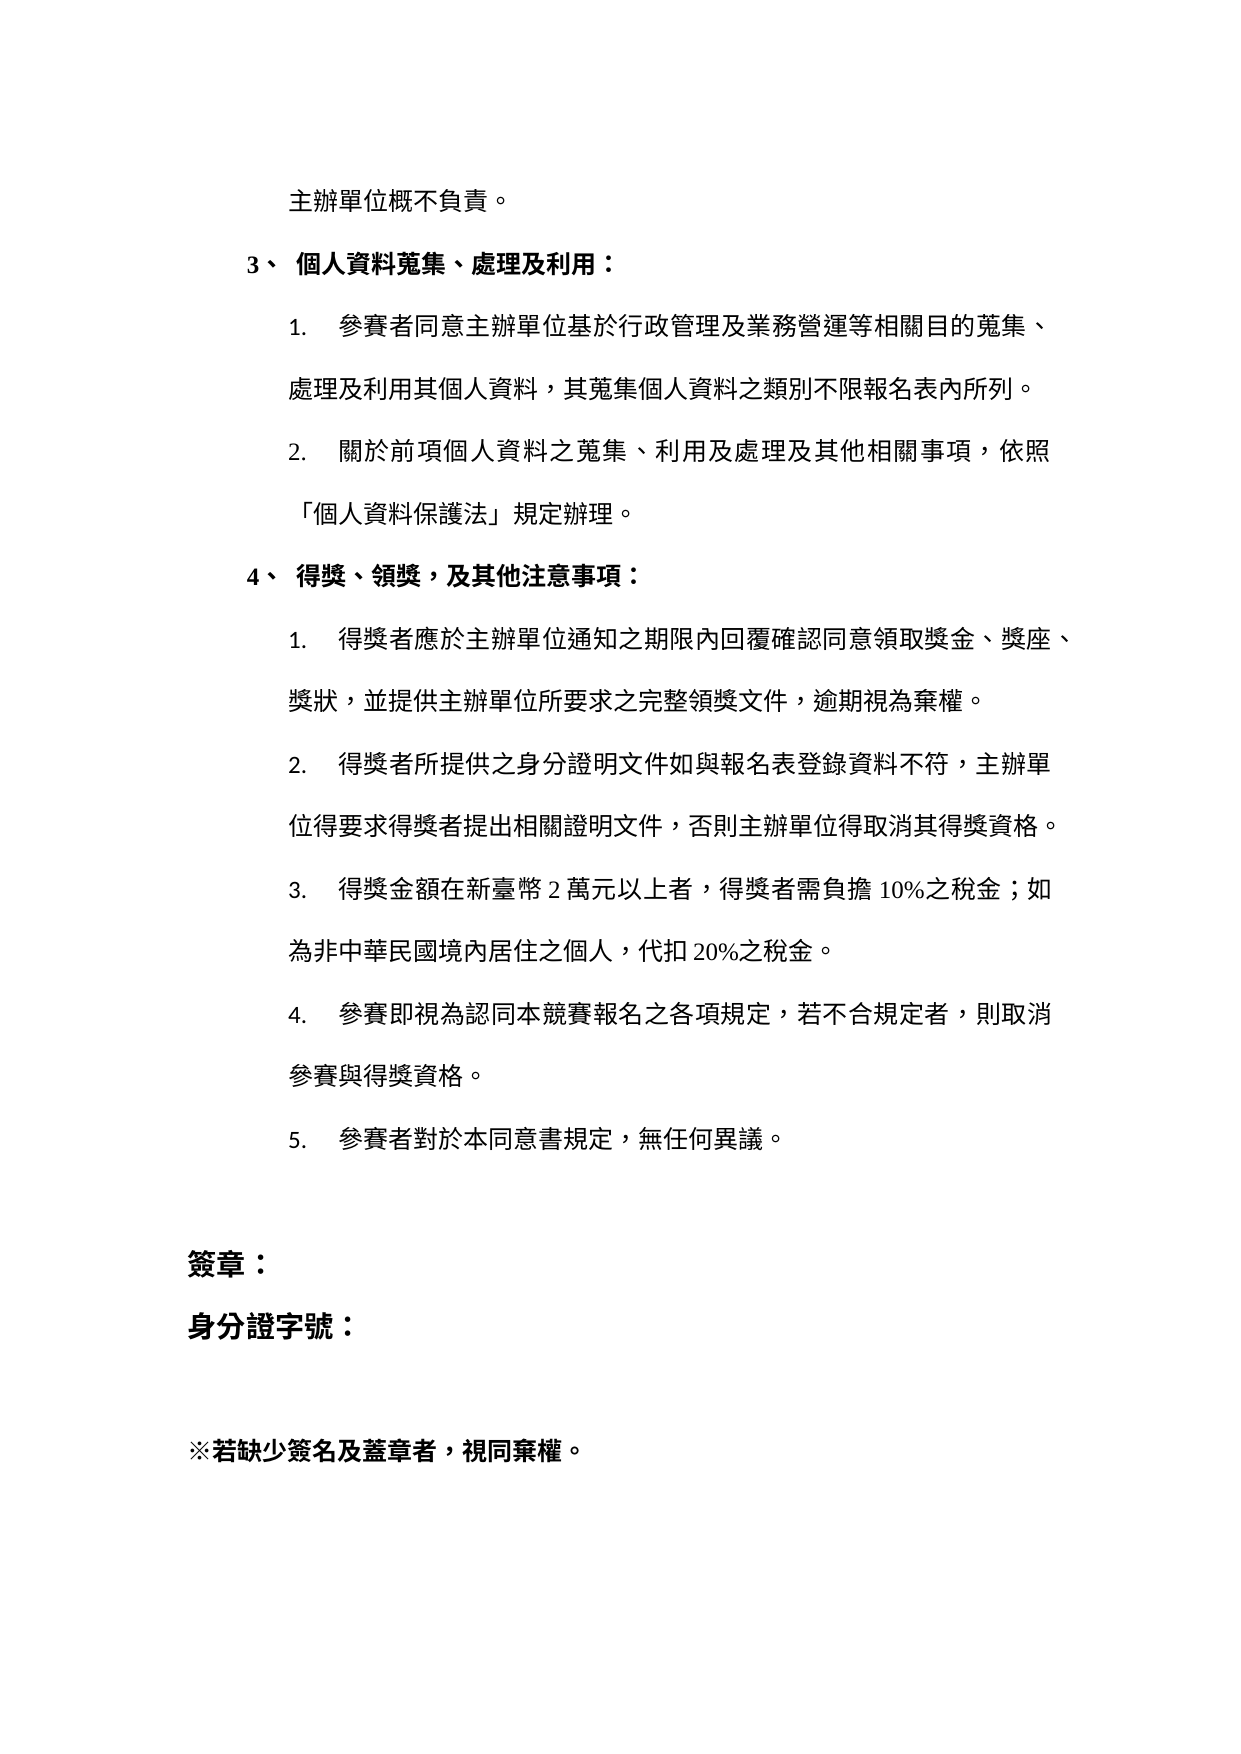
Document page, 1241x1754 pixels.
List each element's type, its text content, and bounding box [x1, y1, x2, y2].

list 個人資料蒐集、處理及利用： [247, 221, 1053, 283]
text ※若缺少簽名及蓋章者，視同棄權。 [187, 1408, 1053, 1471]
list 得獎、領獎，及其他注意事項： [247, 533, 1053, 596]
list 得獎者應於主辦單位通知之期限內回覆確認同意領取獎金、獎座、獎狀，並提供主辦單位所要求之完整領獎文件，逾期視為棄權。 [288, 596, 1053, 721]
list 參賽者對於本同意書規定，無任何異議。 [288, 1096, 1053, 1158]
text 簽章： [187, 1221, 1053, 1283]
list 關於前項個人資料之蒐集、利用及處理及其他相關事項，依照「個人資料保護法」規定辦理。 [288, 408, 1053, 533]
list 參賽即視為認同本競賽報名之各項規定，若不合規定者，則取消參賽與得獎資格。 [288, 971, 1053, 1096]
list 參賽影片若有抵觸相關著作權法令，一切法律責任由參賽者承擔，主辦單位概不負責。 [288, 158, 1053, 221]
list 得獎金額在新臺幣2萬元以上者，得獎者需負擔10%之稅金；如為非中華民國境內居住之個人，代扣20%之稅金。 [288, 846, 1053, 971]
text 身分證字號： [187, 1283, 1053, 1346]
list 得獎者所提供之身分證明文件如與報名表登錄資料不符，主辦單位得要求得獎者提出相關證明文件，否則主辦單位得取消其得獎資格。 [288, 721, 1053, 846]
list 參賽者同意主辦單位基於行政管理及業務營運等相關目的蒐集、處理及利用其個人資料，其蒐集個人資料之類別不限報名表內所列。 [288, 283, 1053, 408]
